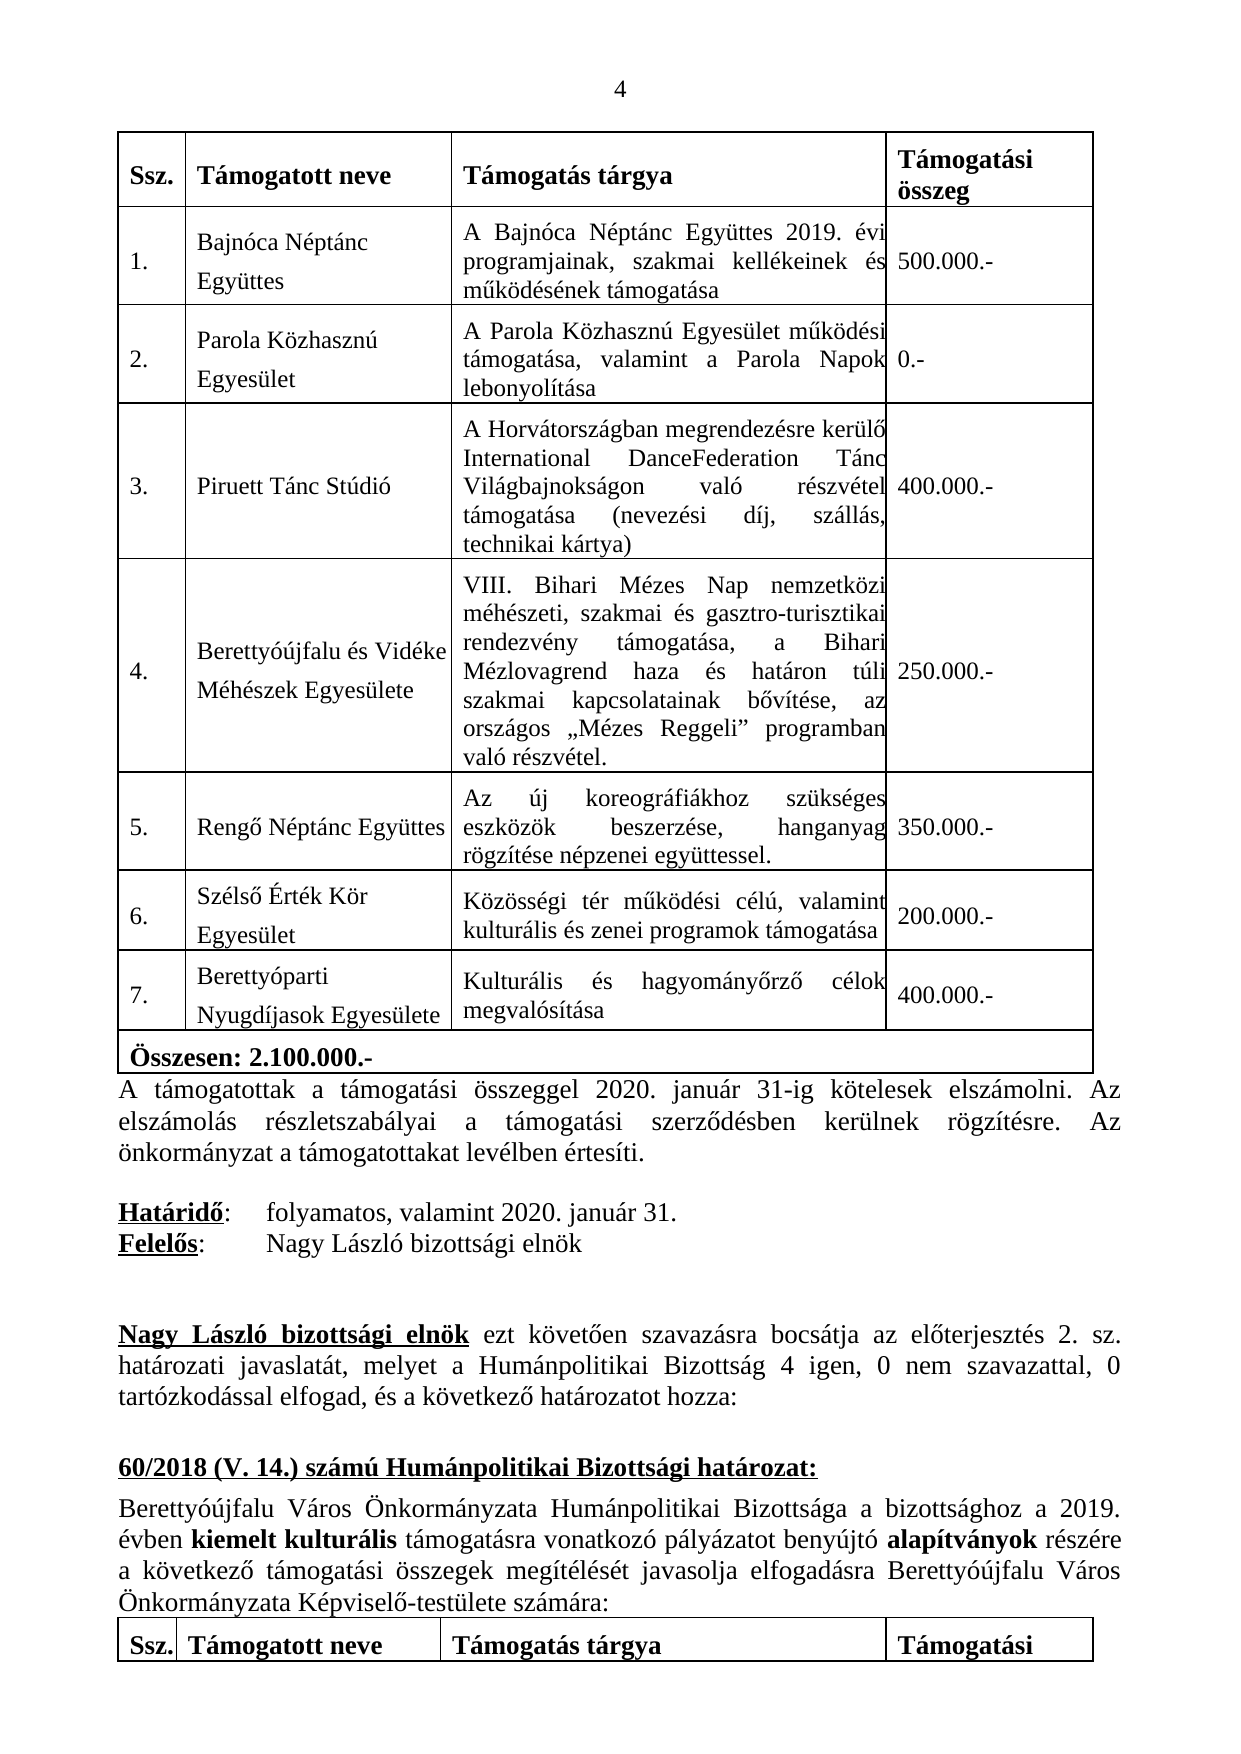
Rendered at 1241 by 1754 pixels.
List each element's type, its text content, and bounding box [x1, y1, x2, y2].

table_cell VIII. Bihari Mézes Nap nemzetközi méhészeti, szakmai és gasztro-turisztikai rendezvény támogatása, a Bihari Mézlovagrend haza és határon túli szakmai kapcsolatainak bővítése, az országos „Mézes Reggeli” programban való részvétel. [452, 559, 885, 771]
table_cell 3. [119, 404, 185, 558]
table_cell 2. [119, 305, 185, 402]
table_cell Összesen: 2.100.000.- [119, 1031, 1092, 1072]
table_cell Szélső Érték Kör Egyesület [186, 871, 451, 949]
text Felelős: Nagy László bizottsági elnök [118, 1227, 1122, 1258]
table_cell 7. [119, 951, 185, 1029]
table_cell 1. [119, 207, 185, 304]
text A támogatottak a támogatási összeggel 2020. január 31-ig kötelesek elszámolni. Az elszámolás részletszabályai a támogatási szerződésben kerülnek rögzítésre. Az önkormányzat a támogatottakat levélben értesíti. [118, 1074, 1122, 1167]
table_cell 400.000.- [887, 404, 1092, 558]
table_header Ssz. [119, 1618, 176, 1660]
table_header Támogatás tárgya [441, 1618, 885, 1660]
text Határidő: folyamatos, valamint 2020. január 31. [118, 1196, 1122, 1227]
table_cell Berettyóparti Nyugdíjasok Egyesülete [186, 951, 451, 1029]
table_cell Közösségi tér működési célú, valamint kulturális és zenei programok támogatása [452, 871, 885, 949]
table_header Ssz. [119, 133, 185, 206]
table_header Támogatás tárgya [452, 133, 885, 206]
table_cell 250.000.- [887, 559, 1092, 771]
table_cell A Bajnóca Néptánc Együttes 2019. évi programjainak, szakmai kellékeinek és működésének támogatása [452, 207, 885, 304]
table_cell 0.- [887, 305, 1092, 402]
table_cell Rengő Néptánc Együttes [186, 773, 451, 869]
table_header Támogatott neve [177, 1618, 440, 1660]
table_cell Bajnóca Néptánc Együttes [186, 207, 451, 304]
table_header Támogatási [887, 1618, 1092, 1660]
table_cell Kulturális és hagyományőrző célok megvalósítása [452, 951, 885, 1029]
table_cell A Horvátországban megrendezésre kerülő International DanceFederation Tánc Világbajnokságon való részvétel támogatása (nevezési díj, szállás, technikai kártya) [452, 404, 885, 558]
table_cell 5. [119, 773, 185, 869]
table_cell A Parola Közhasznú Egyesület működési támogatása, valamint a Parola Napok lebonyolítása [452, 305, 885, 402]
table_cell 4. [119, 559, 185, 771]
table_cell 500.000.- [887, 207, 1092, 304]
table_header Támogatási összeg [887, 133, 1092, 206]
text Nagy László bizottsági elnök ezt követően szavazásra bocsátja az előterjesztés 2. sz. határozati javaslatát, melyet a Humánpolitikai Bizottság 4 igen, 0 nem szavazattal, 0 tartózkodással elfogad, és a következő határozatot hozza: [118, 1318, 1122, 1411]
table_cell Piruett Tánc Stúdió [186, 404, 451, 558]
table_cell 6. [119, 871, 185, 949]
table_cell 350.000.- [887, 773, 1092, 869]
table_cell Parola Közhasznú Egyesület [186, 305, 451, 402]
text Berettyóújfalu Város Önkormányzata Humánpolitikai Bizottsága a bizottsághoz a 2019. évben kiemelt kulturális támogatásra vonatkozó pályázatot benyújtó alapítványok részére a következő támogatási összegek megítélését javasolja elfogadásra Berettyóújfalu Város Önkormányzata Képviselő-testülete számára: [118, 1492, 1122, 1617]
table_cell 200.000.- [887, 871, 1092, 949]
text 60/2018 (V. 14.) számú Humánpolitikai Bizottsági határozat: [118, 1451, 1122, 1482]
table_header Támogatott neve [186, 133, 451, 206]
table_cell 400.000.- [887, 951, 1092, 1029]
table_cell Berettyóújfalu és Vidéke Méhészek Egyesülete [186, 559, 451, 771]
table_cell Az új koreográfiákhoz szükséges eszközök beszerzése, hanganyag rögzítése népzenei együttessel. [452, 773, 885, 869]
